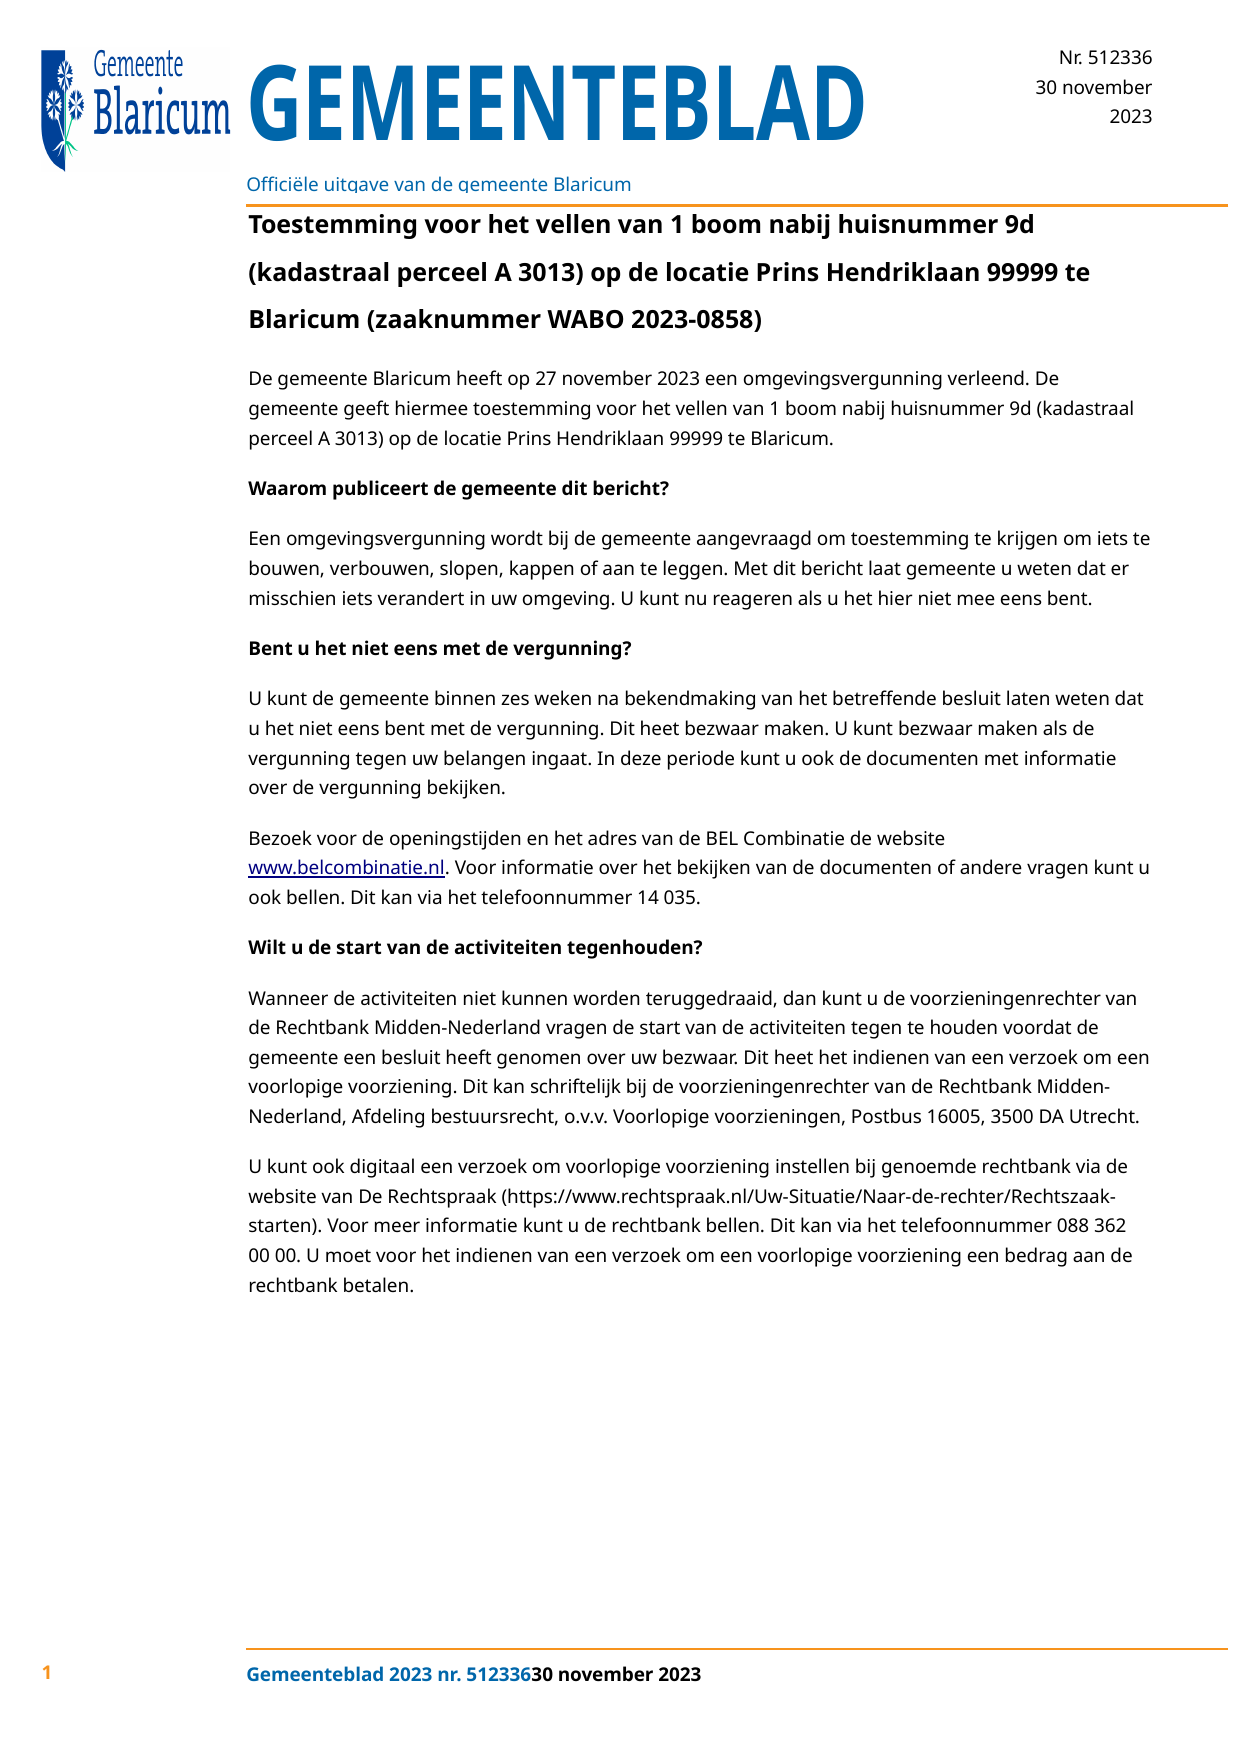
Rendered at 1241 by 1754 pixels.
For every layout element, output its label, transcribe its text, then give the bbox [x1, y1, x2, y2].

text Wilt u de start van de activiteiten tegenhouden? [248, 934, 1152, 960]
text U kunt ook digitaal een verzoek om voorlopige voorziening instellen bij genoemde rechtbank via de website van De Rechtspraak (https://www.rechtspraak.nl/Uw-Situatie/Naar-de-rechter/Rechtszaak-starten). Voor meer informatie kunt u de rechtbank bellen. Dit kan via het telefoonnummer 088 362 00 00. U moet voor het indienen van een verzoek om een voorlopige voorziening een bedrag aan de rechtbank betalen. [248, 1153, 1152, 1297]
text U kunt de gemeente binnen zes weken na bekendmaking van het betreffende besluit laten weten dat u het niet eens bent met de vergunning. Dit heet bezwaar maken. U kunt bezwaar maken als de vergunning tegen uw belangen ingaat. In deze periode kunt u ook de documenten met informatie over de vergunning bekijken. [248, 686, 1152, 800]
text Bent u het niet eens met de vergunning? [248, 635, 1152, 661]
text Wanneer de activiteiten niet kunnen worden teruggedraaid, dan kunt u de voorzieningenrechter van de Rechtbank Midden-Nederland vragen de start van de activiteiten tegen te houden voordat de gemeente een besluit heeft genomen over uw bezwaar. Dit heet het indienen van een verzoek om een voorlopige voorziening. Dit kan schriftelijk bij de voorzieningenrechter van de Rechtbank Midden-Nederland, Afdeling bestuursrecht, o.v.v. Voorlopige voorzieningen, Postbus 16005, 3500 DA Utrecht. [248, 985, 1152, 1129]
text Toestemming voor het vellen van 1 boom nabij huisnummer 9d (kadastraal perceel A 3013) op de locatie Prins Hendriklaan 99999 te Blaricum (zaaknummer WABO 2023-0858) [248, 207, 1152, 336]
text De gemeente Blaricum heeft op 27 november 2023 een omgevingsvergunning verleend. De gemeente geeft hiermee toestemming voor het vellen van 1 boom nabij huisnummer 9d (kadastraal perceel A 3013) op de locatie Prins Hendriklaan 99999 te Blaricum. [248, 366, 1152, 450]
text Bezoek voor de openingstijden en het adres van de BEL Combinatie de website www.belcombinatie.nl. Voor informatie over het bekijken van de documenten of andere vragen kunt u ook bellen. Dit kan via het telefoonnummer 14 035. [248, 825, 1152, 909]
text Waarom publiceert de gemeente dit bericht? [248, 475, 1152, 501]
text Een omgevingsvergunning wordt bij de gemeente aangevraagd om toestemming te krijgen om iets te bouwen, verbouwen, slopen, kappen of aan te leggen. Met dit bericht laat gemeente u weten dat er misschien iets verandert in uw omgeving. U kunt nu reageren als u het hier niet mee eens bent. [248, 526, 1152, 610]
picture [41, 47, 231, 172]
